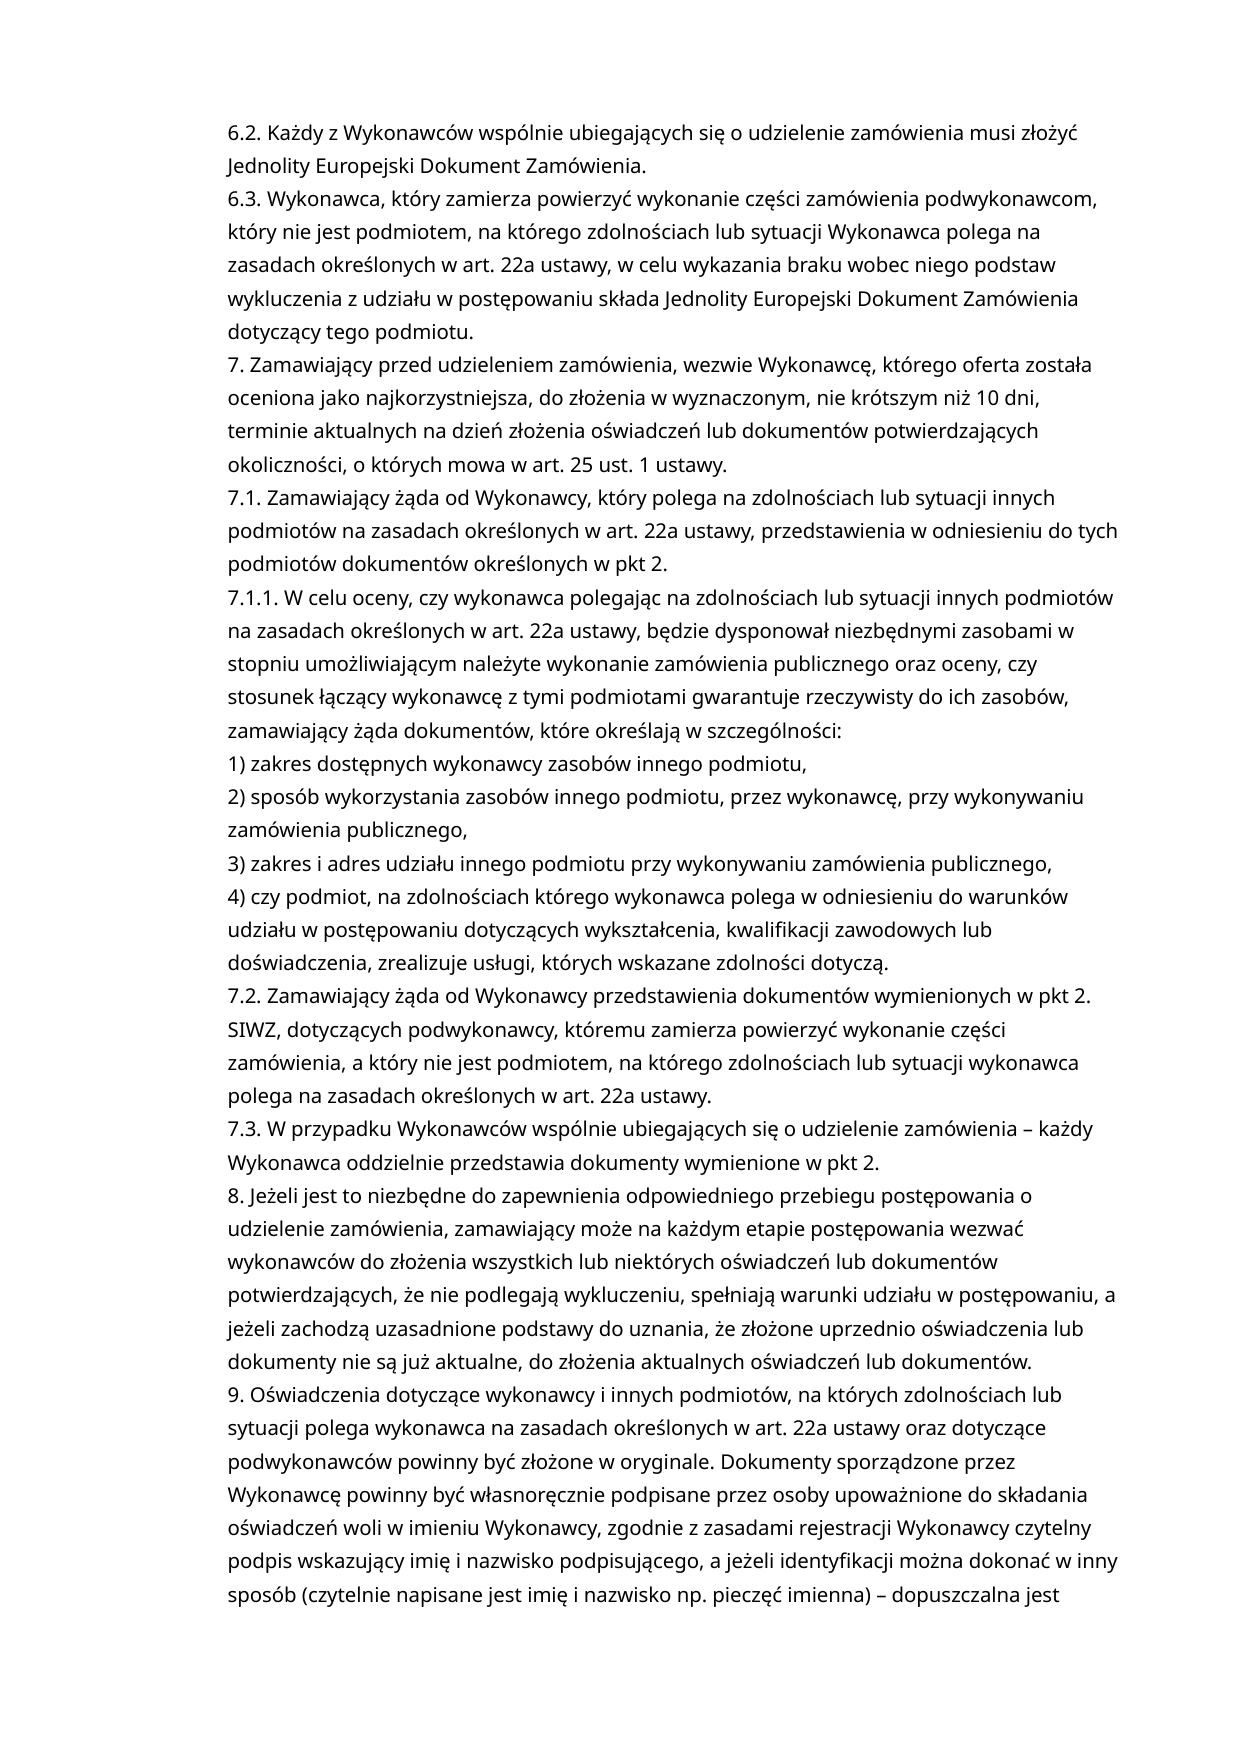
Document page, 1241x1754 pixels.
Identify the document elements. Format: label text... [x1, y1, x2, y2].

text 6.2. Każdy z Wykonawców wspólnie ubiegających się o udzielenie zamówienia musi złożyć Jednolity Europejski Dokument Zamówienia. 6.3. Wykonawca, który zamierza powierzyć wykonanie części zamówienia podwykonawcom, który nie jest podmiotem, na którego zdolnościach lub sytuacji Wykonawca polega na zasadach określonych w art. 22a ustawy, w celu wykazania braku wobec niego podstaw wykluczenia z udziału w postępowaniu składa Jednolity Europejski Dokument Zamówienia dotyczący tego podmiotu. 7. Zamawiający przed udzieleniem zamówienia, wezwie Wykonawcę, którego oferta została oceniona jako najkorzystniejsza, do złożenia w wyznaczonym, nie krótszym niż 10 dni, terminie aktualnych na dzień złożenia oświadczeń lub dokumentów potwierdzających okoliczności, o których mowa w art. 25 ust. 1 ustawy. 7.1. Zamawiający żąda od Wykonawcy, który polega na zdolnościach lub sytuacji innych podmiotów na zasadach określonych w art. 22a ustawy, przedstawienia w odniesieniu do tych podmiotów dokumentów określonych w pkt 2. 7.1.1. W celu oceny, czy wykonawca polegając na zdolnościach lub sytuacji innych podmiotów na zasadach określonych w art. 22a ustawy, będzie dysponował niezbędnymi zasobami w stopniu umożliwiającym należyte wykonanie zamówienia publicznego oraz oceny, czy stosunek łączący wykonawcę z tymi podmiotami gwarantuje rzeczywisty do ich zasobów, zamawiający żąda dokumentów, które określają w szczególności: 1) zakres dostępnych wykonawcy zasobów innego podmiotu, 2) sposób wykorzystania zasobów innego podmiotu, przez wykonawcę, przy wykonywaniu zamówienia publicznego, 3) zakres i adres udziału innego podmiotu przy wykonywaniu zamówienia publicznego, 4) czy podmiot, na zdolnościach którego wykonawca polega w odniesieniu do warunków udziału w postępowaniu dotyczących wykształcenia, kwalifikacji zawodowych lub doświadczenia, zrealizuje usługi, których wskazane zdolności dotyczą. 7.2. Zamawiający żąda od Wykonawcy przedstawienia dokumentów wymienionych w pkt 2. SIWZ, dotyczących podwykonawcy, któremu zamierza powierzyć wykonanie części zamówienia, a który nie jest podmiotem, na którego zdolnościach lub sytuacji wykonawca polega na zasadach określonych w art. 22a ustawy. 7.3. W przypadku Wykonawców wspólnie ubiegających się o udzielenie zamówienia – każdy Wykonawca oddzielnie przedstawia dokumenty wymienione w pkt 2. 8. Jeżeli jest to niezbędne do zapewnienia odpowiedniego przebiegu postępowania o udzielenie zamówienia, zamawiający może na każdym etapie postępowania wezwać wykonawców do złożenia wszystkich lub niektórych oświadczeń lub dokumentów potwierdzających, że nie podlegają wykluczeniu, spełniają warunki udziału w postępowaniu, a jeżeli zachodzą uzasadnione podstawy do uznania, że złożone uprzednio oświadczenia lub dokumenty nie są już aktualne, do złożenia aktualnych oświadczeń lub dokumentów. 9. Oświadczenia dotyczące wykonawcy i innych podmiotów, na których zdolnościach lub sytuacji polega wykonawca na zasadach określonych w art. 22a ustawy oraz dotyczące podwykonawców powinny być złożone w oryginale. Dokumenty sporządzone przez Wykonawcę powinny być własnoręcznie podpisane przez osoby upoważnione do składania oświadczeń woli w imieniu Wykonawcy, zgodnie z zasadami rejestracji Wykonawcy czytelny podpis wskazujący imię i nazwisko podpisującego, a jeżeli identyfikacji można dokonać w inny sposób (czytelnie napisane jest imię i nazwisko np. pieczęć imienna) – dopuszczalna jest [227, 118, 1122, 1608]
